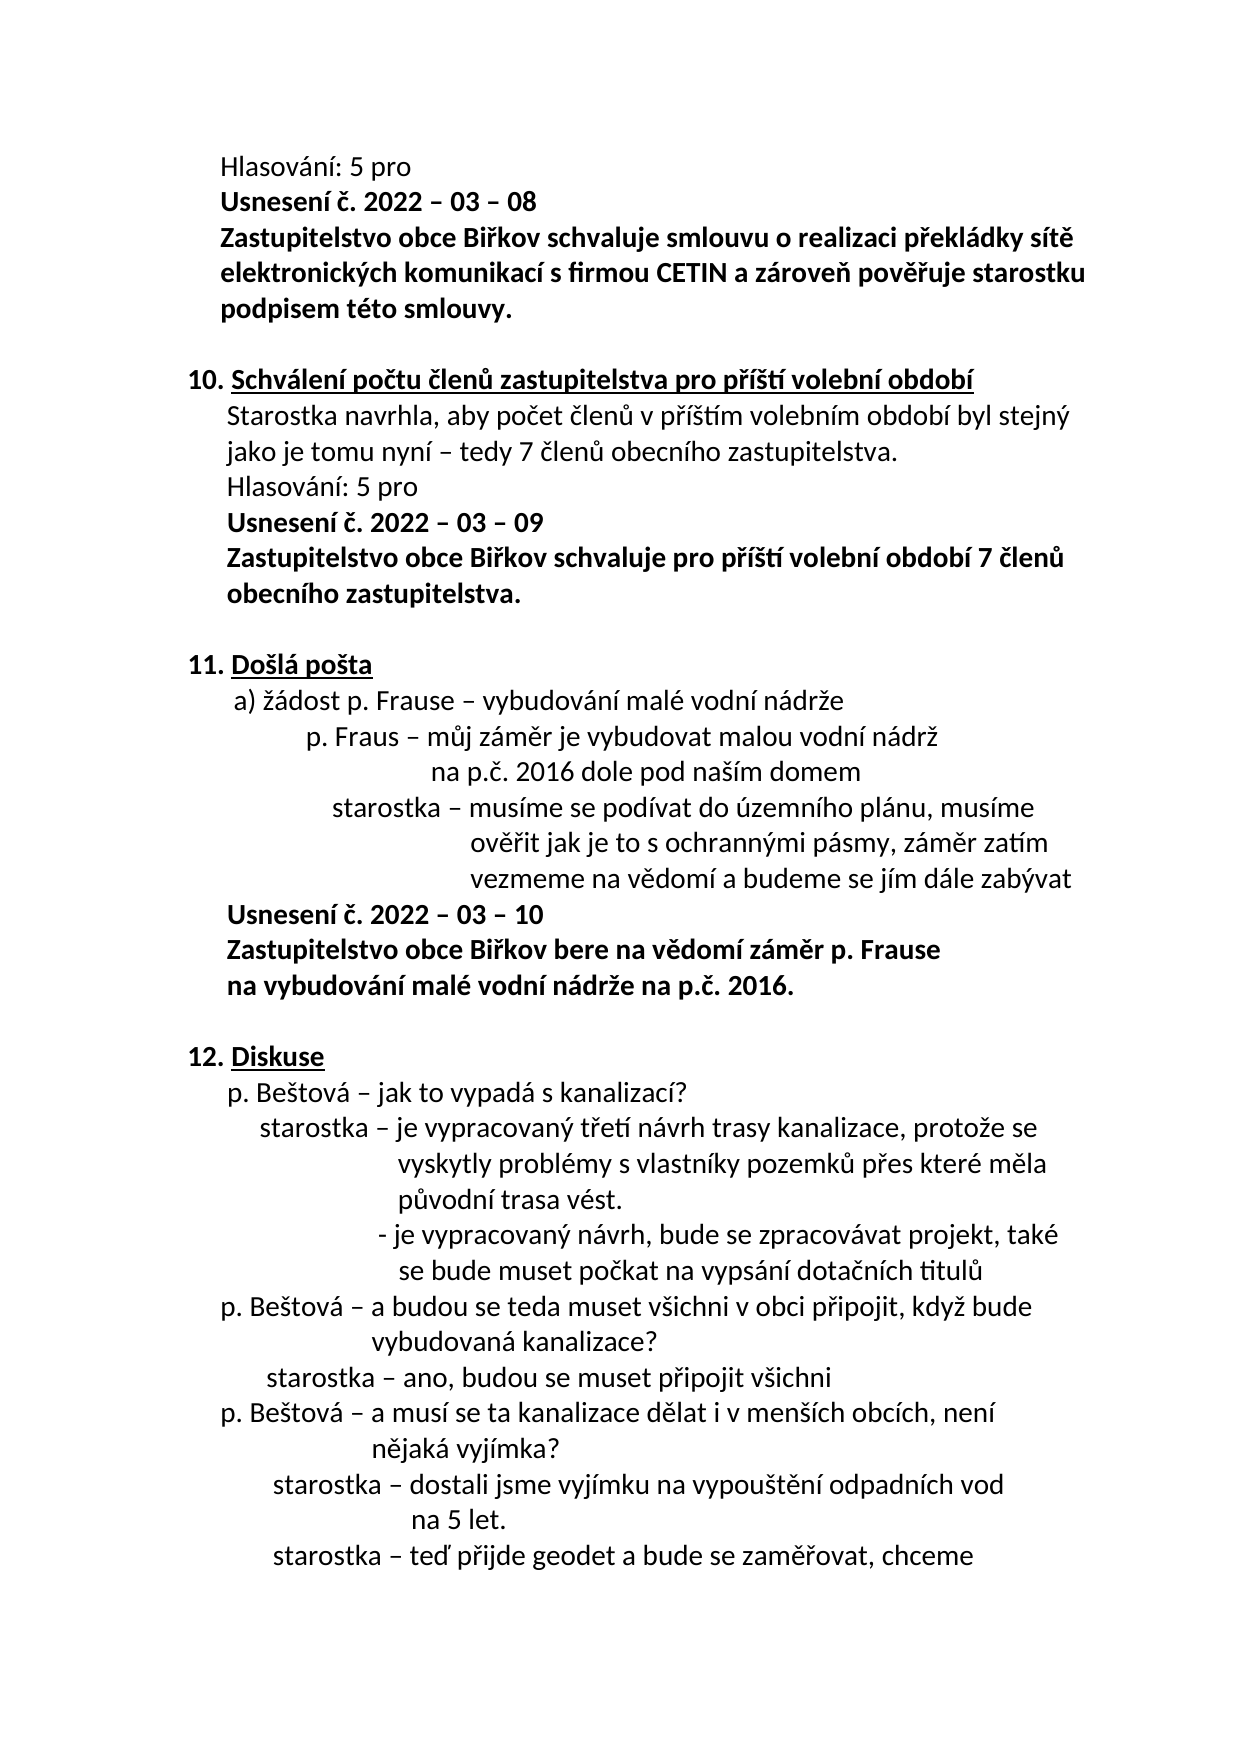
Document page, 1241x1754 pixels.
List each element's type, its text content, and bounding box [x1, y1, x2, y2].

list p. Beštová – a budou se teda muset všichni v obci připojit, když bude [148, 1288, 1093, 1323]
list p. Beštová – jak to vypadá s kanalizací? [148, 1074, 1093, 1109]
list jako je tomu nyní – tedy 7 členů obecního zastupitelstva. [148, 433, 1093, 468]
list starostka – je vypracovaný třetí návrh trasy kanalizace, protože se [148, 1109, 1093, 1145]
list původní trasa vést. [148, 1181, 1093, 1216]
list 10. Schválení počtu členů zastupitelstva pro příští volební období [148, 361, 1093, 397]
list Zastupitelstvo obce Biřkov bere na vědomí záměr p. Frause [148, 931, 1093, 967]
list starostka – ano, budou se muset připojit všichni [148, 1359, 1093, 1394]
list Zastupitelstvo obce Biřkov schvaluje pro příští volební období 7 členů [148, 539, 1093, 575]
list starostka – dostali jsme vyjímku na vypouštění odpadních vod [148, 1466, 1093, 1501]
list vezmeme na vědomí a budeme se jím dále zabývat [148, 860, 1093, 896]
list vybudovaná kanalizace? [148, 1323, 1093, 1359]
list p. Fraus – můj záměr je vybudovat malou vodní nádrž [148, 718, 1093, 753]
list Usnesení č. 2022 – 03 – 08 [148, 183, 1093, 219]
list na 5 let. [148, 1501, 1093, 1537]
list na p.č. 2016 dole pod naším domem [148, 753, 1093, 789]
list na vybudování malé vodní nádrže na p.č. 2016. [148, 967, 1093, 1003]
list se bude muset počkat na vypsání dotačních titulů [148, 1252, 1093, 1288]
list nějaká vyjímka? [148, 1430, 1093, 1466]
list ověřit jak je to s ochrannými pásmy, záměr zatím [148, 824, 1093, 860]
list Hlasování: 5 pro [148, 468, 1093, 504]
list a) žádost p. Frause – vybudování malé vodní nádrže [148, 682, 1093, 718]
list starostka – teď přijde geodet a bude se zaměřovat, chceme [148, 1537, 1093, 1573]
list starostka – musíme se podívat do územního plánu, musíme [148, 789, 1093, 824]
list obecního zastupitelstva. [148, 575, 1093, 611]
list 12. Diskuse [148, 1038, 1093, 1074]
list p. Beštová – a musí se ta kanalizace dělat i v menších obcích, není [148, 1394, 1093, 1430]
list Hlasování: 5 pro [148, 148, 1093, 183]
list - je vypracovaný návrh, bude se zpracovávat projekt, také [148, 1216, 1093, 1252]
list elektronických komunikací s firmou CETIN a zároveň pověřuje starostku [148, 254, 1093, 290]
list vyskytly problémy s vlastníky pozemků přes které měla [148, 1145, 1093, 1181]
list Usnesení č. 2022 – 03 – 09 [148, 504, 1093, 539]
list Starostka navrhla, aby počet členů v příštím volebním období byl stejný [148, 397, 1093, 433]
list Usnesení č. 2022 – 03 – 10 [148, 896, 1093, 931]
list podpisem této smlouvy. [148, 290, 1093, 326]
list 11. Došlá pošta [148, 646, 1093, 682]
list Zastupitelstvo obce Biřkov schvaluje smlouvu o realizaci překládky sítě [148, 219, 1093, 254]
